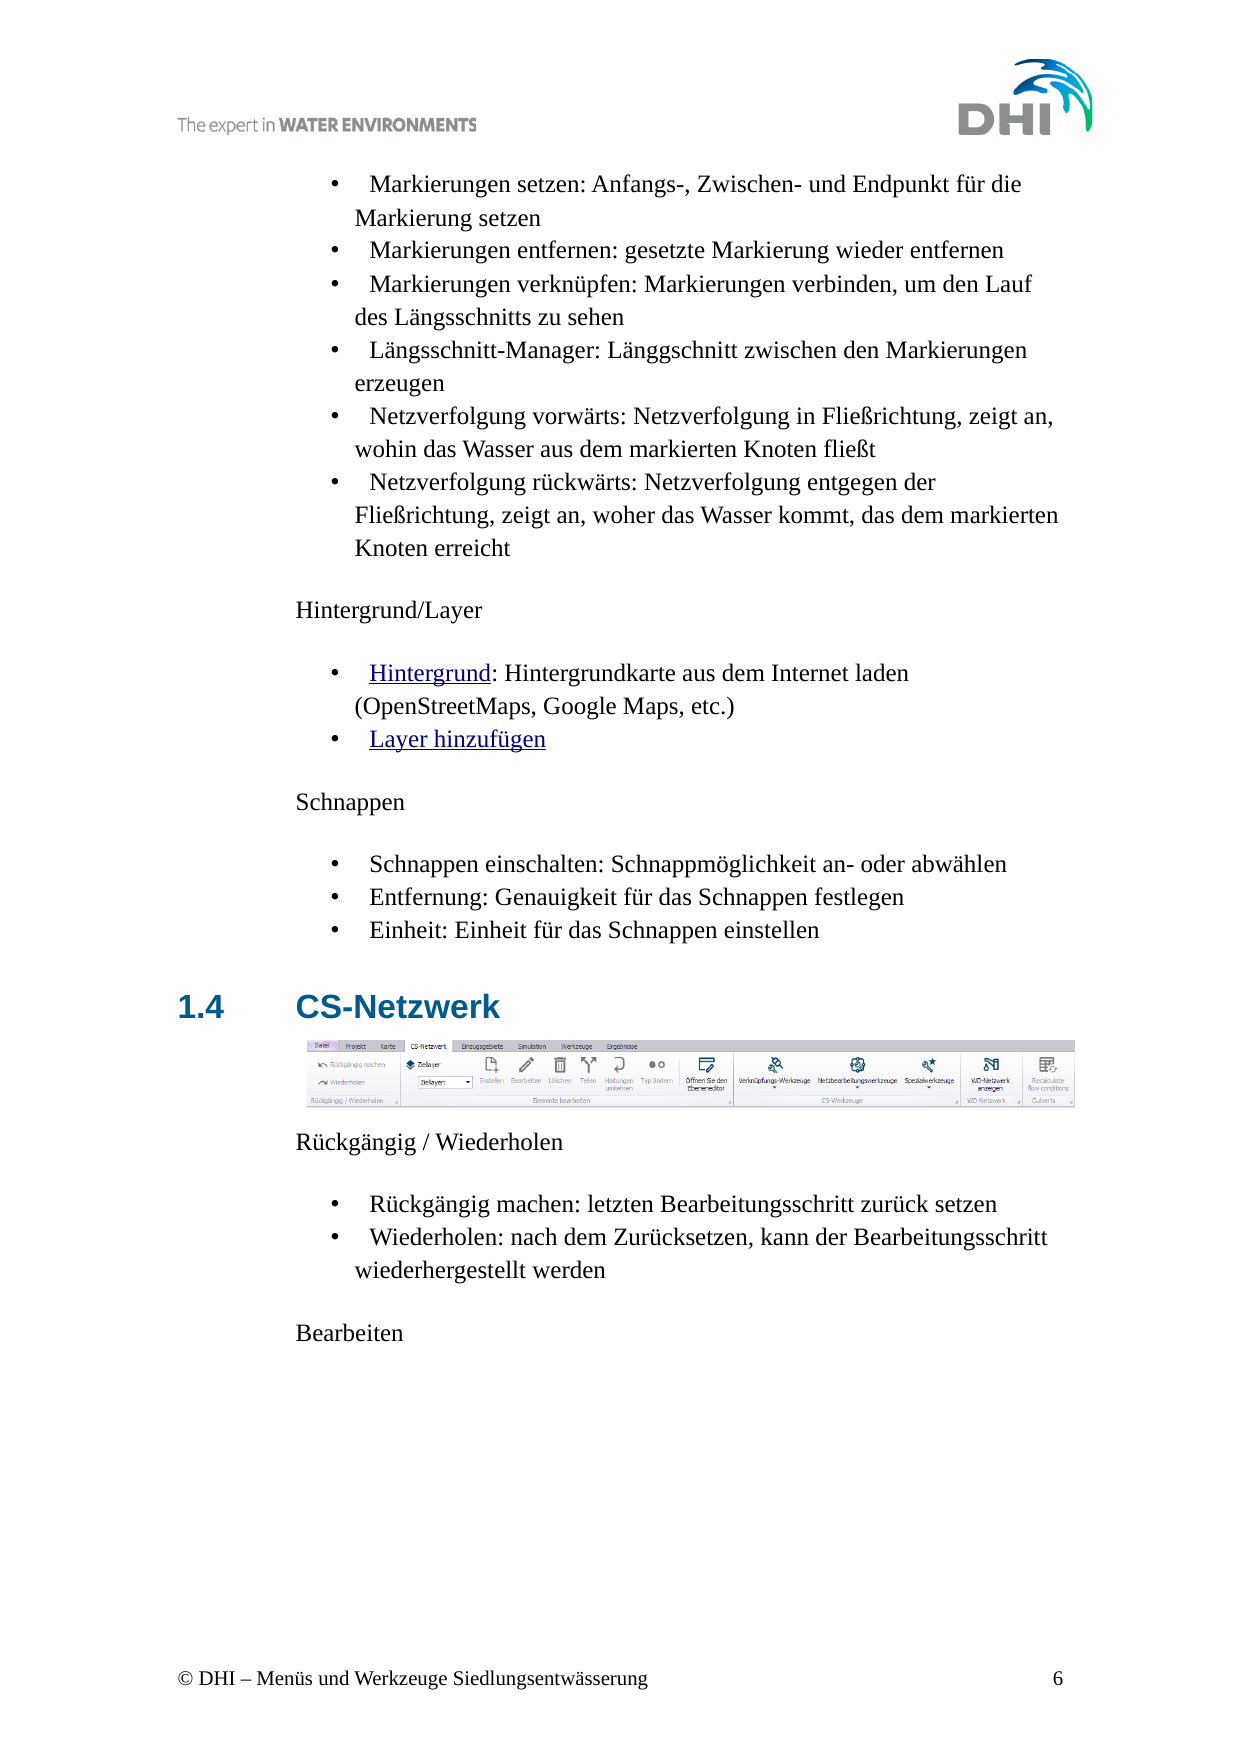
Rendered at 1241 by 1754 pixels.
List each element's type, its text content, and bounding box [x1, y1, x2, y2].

text Hintergrund/Layer [295, 595, 1063, 624]
list Layer hinzufügen [339, 724, 1063, 753]
list Markierungen setzen: Anfangs-, Zwischen- und Endpunkt für die Markierung setzen [339, 169, 1063, 231]
list Markierungen entfernen: gesetzte Markierung wieder entfernen [339, 236, 1063, 264]
text Bearbeiten [295, 1318, 1063, 1347]
list Wiederholen: nach dem Zurücksetzen, kann der Bearbeitungsschritt wiederhergestellt werden [339, 1222, 1063, 1284]
list Längsschnitt-Manager: Länggschnitt zwischen den Markierungen erzeugen [339, 335, 1063, 396]
subtitle CS-Netzwerk [177, 987, 1063, 1025]
list Netzverfolgung rückwärts: Netzverfolgung entgegen der Fließrichtung, zeigt an, woher das Wasser kommt, das dem markierten Knoten erreicht [339, 467, 1063, 562]
list Rückgängig machen: letzten Bearbeitungsschritt zurück setzen [339, 1189, 1063, 1218]
list Schnappen einschalten: Schnappmöglichkeit an- oder abwählen [339, 849, 1063, 878]
list Einheit: Einheit für das Schnappen einstellen [339, 915, 1063, 944]
list Entfernung: Genauigkeit für das Schnappen festlegen [339, 882, 1063, 911]
list Markierungen verknüpfen: Markierungen verbinden, um den Lauf des Längsschnitts zu sehen [339, 269, 1063, 330]
text Rückgängig / Wiederholen [295, 1127, 1063, 1155]
picture [177, 117, 477, 135]
picture [958, 59, 1093, 135]
list Netzverfolgung vorwärts: Netzverfolgung in Fließrichtung, zeigt an, wohin das Wasser aus dem markierten Knoten fließt [339, 401, 1063, 462]
text Schnappen [295, 787, 1063, 815]
list Hintergrund: Hintergrundkarte aus dem Internet laden (OpenStreetMaps, Google Maps, etc.) [339, 658, 1063, 720]
picture [307, 1040, 1075, 1108]
